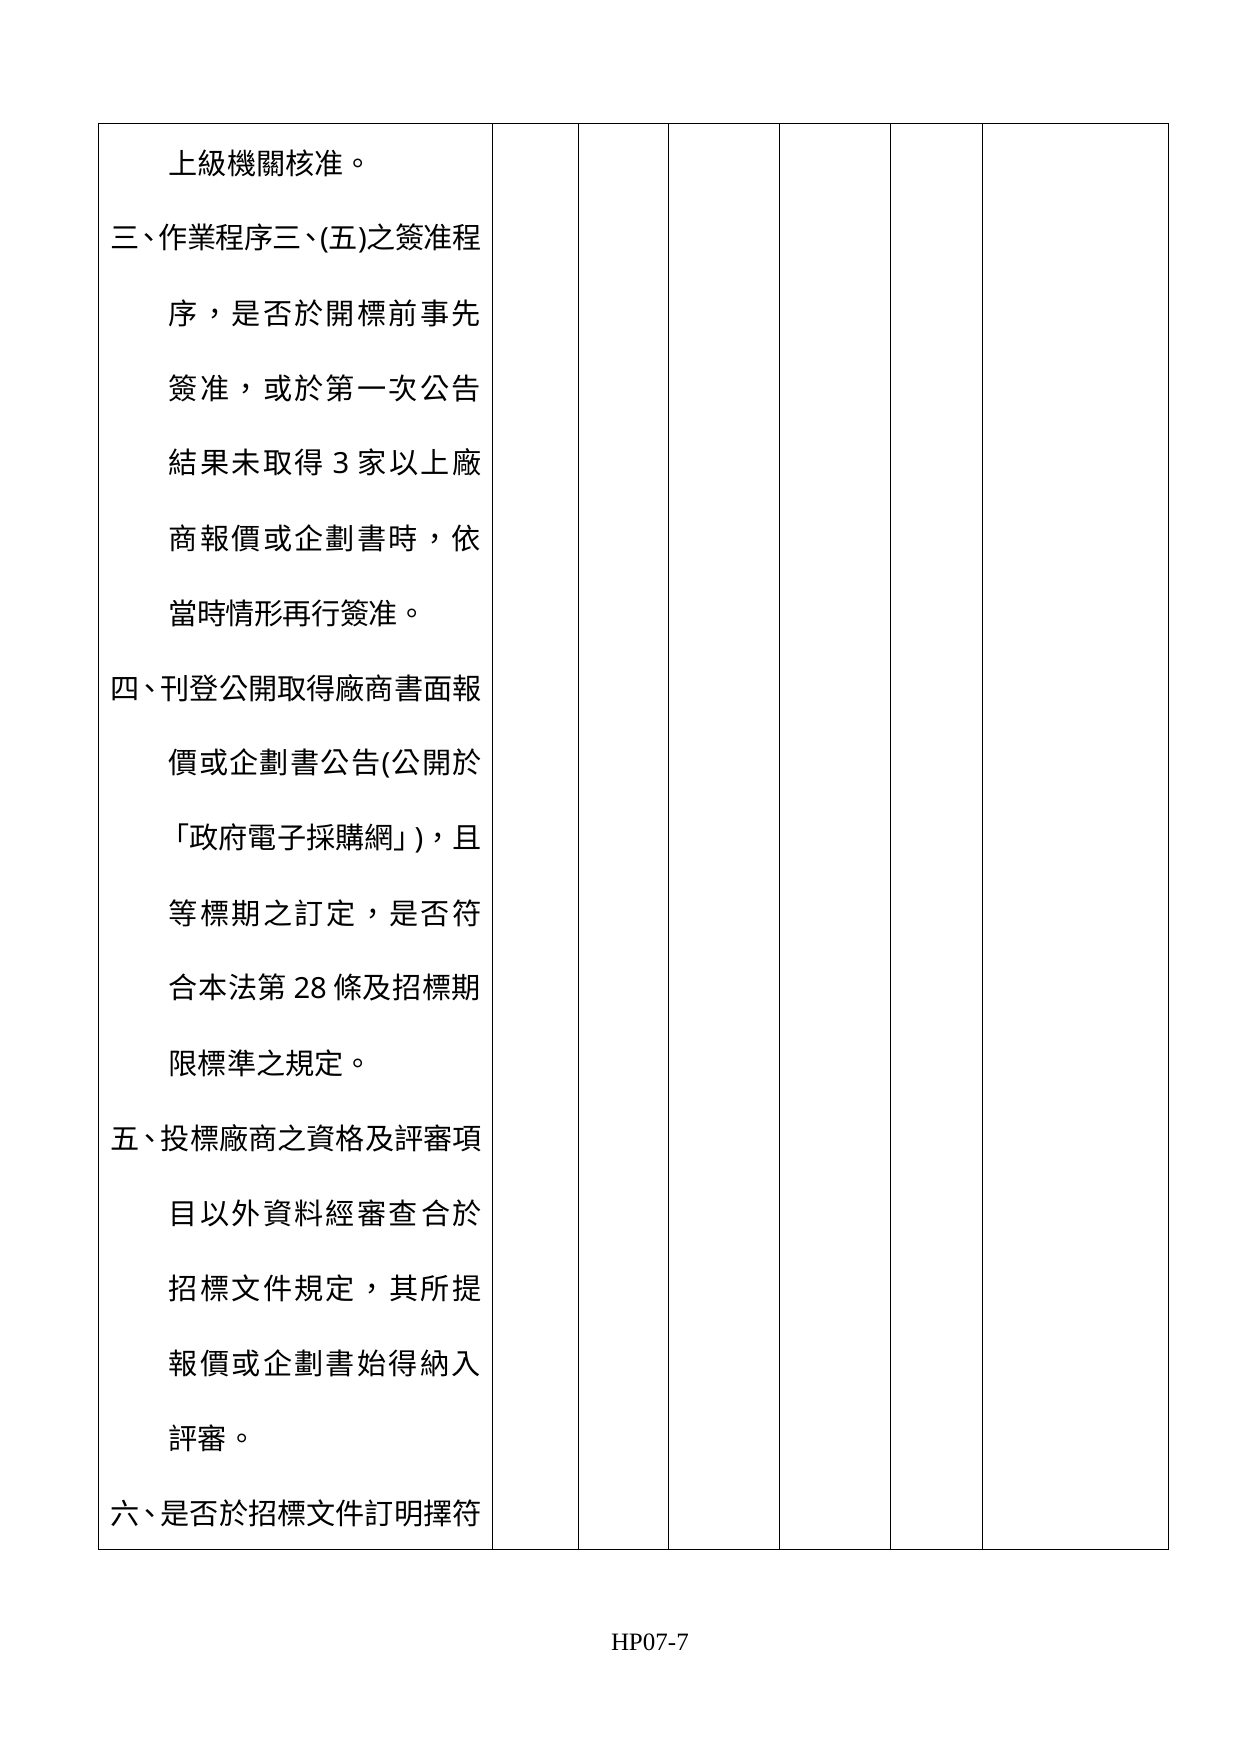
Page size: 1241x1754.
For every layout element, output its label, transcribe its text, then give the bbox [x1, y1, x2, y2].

table_cell [669, 124, 779, 1549]
table_cell [780, 124, 890, 1549]
table_cell [983, 124, 1168, 1549]
table_cell [493, 124, 578, 1549]
table_cell 上級機關核准。 三、作業程序三、(五)之簽准程序，是否於開標前事先簽准，或於第一次公告結果未取得3家以上廠商報價或企劃書時，依當時情形再行簽准。 四、刊登公開取得廠商書面報價或企劃書公告(公開於「政府電子採購網」)，且等標期之訂定，是否符合本法第28條及招標期限標準之規定。 五、投標廠商之資格及評審項目以外資料經審查合於招標文件規定，其所提報價或企劃書始得納入評審。 六、是否於招標文件訂明擇符 [99, 124, 492, 1549]
table_cell [891, 124, 982, 1549]
table_cell [579, 124, 668, 1549]
